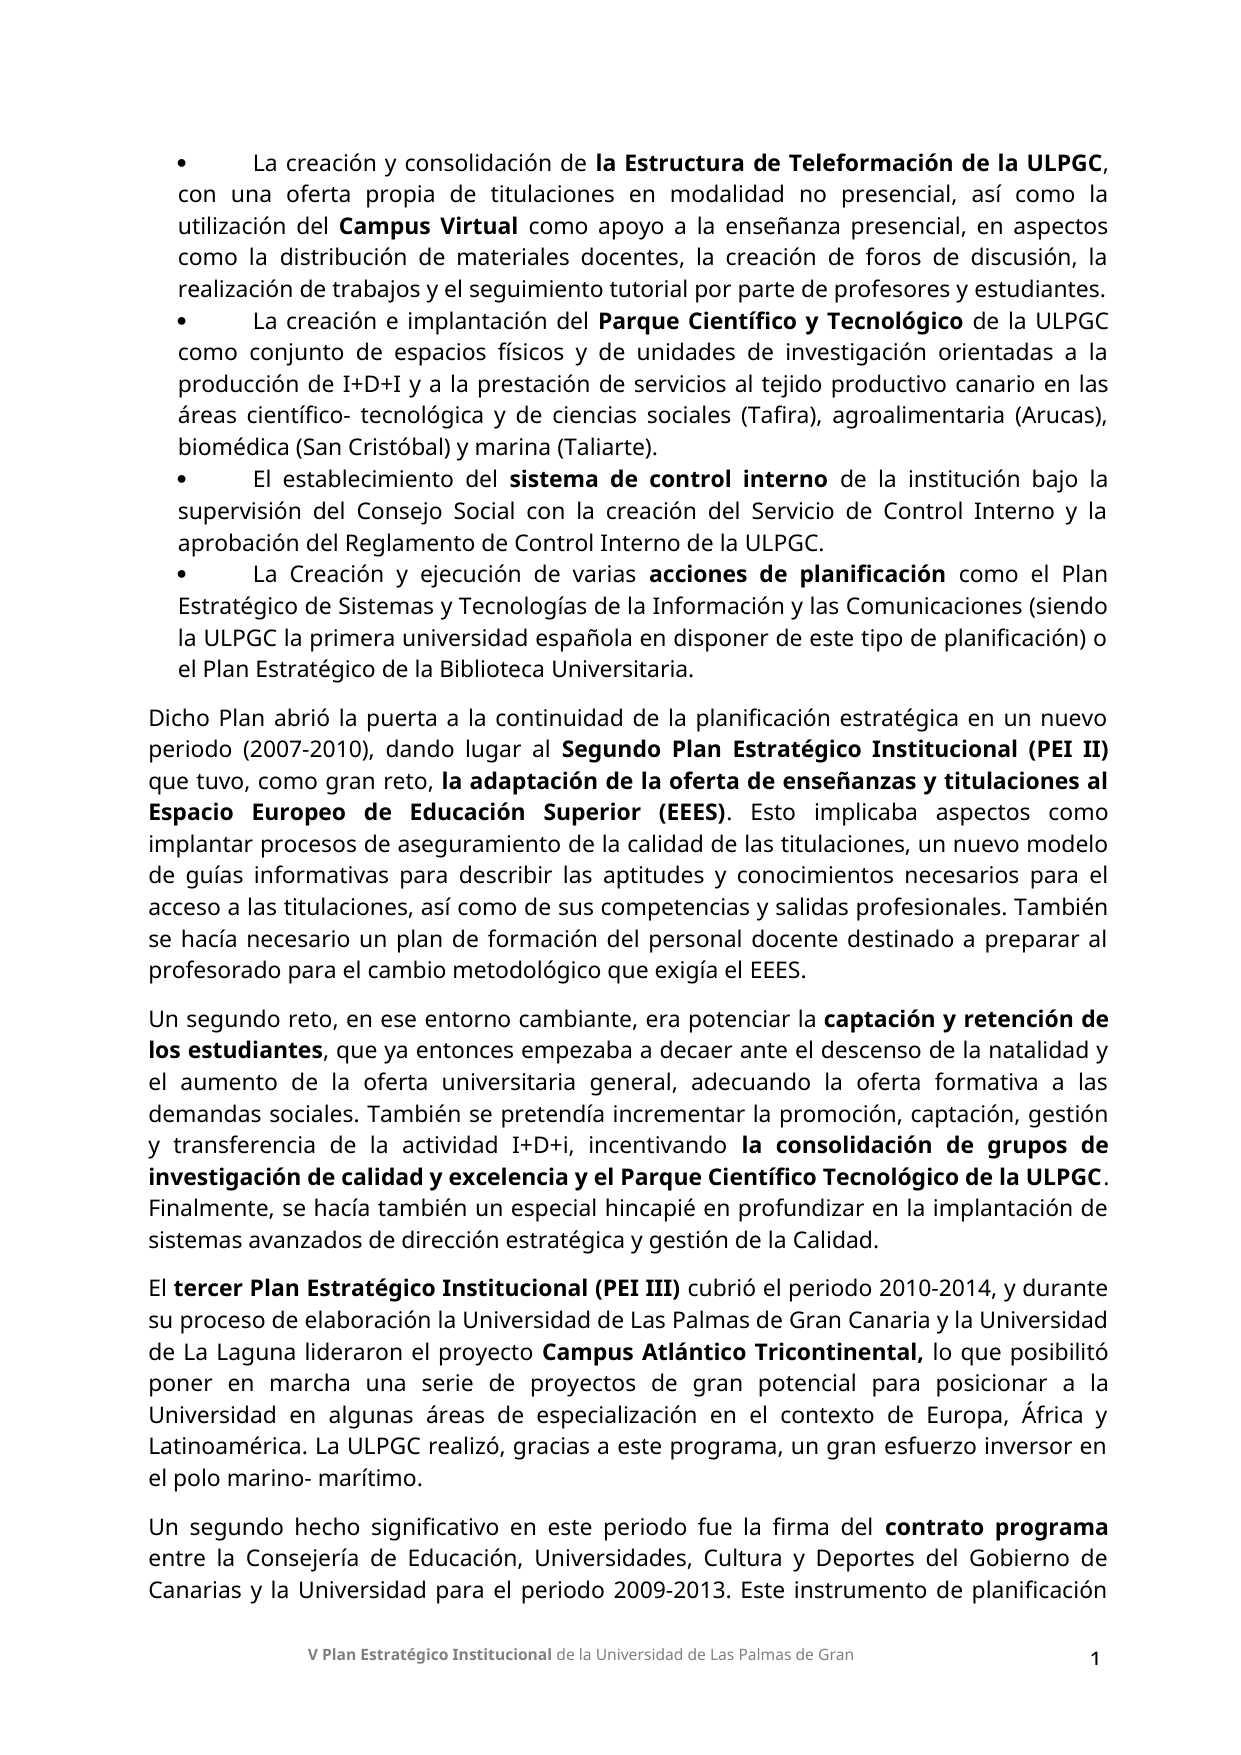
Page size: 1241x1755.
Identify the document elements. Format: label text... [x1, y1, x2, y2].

text Dicho Plan abrió la puerta a la continuidad de la planificación estratégica en un nuevo periodo (2007-2010), dando lugar al Segundo Plan Estratégico Institucional (PEI II) que tuvo, como gran reto, la adaptación de la oferta de enseñanzas y titulaciones al Espacio Europeo de Educación Superior (EEES). Esto implicaba aspectos como implantar procesos de aseguramiento de la calidad de las titulaciones, un nuevo modelo de guías informativas para describir las aptitudes y conocimientos necesarios para el acceso a las titulaciones, así como de sus competencias y salidas profesionales. También se hacía necesario un plan de formación del personal docente destinado a preparar al profesorado para el cambio metodológico que exigía el EEES. [148, 702, 1109, 985]
text Un segundo reto, en ese entorno cambiante, era potenciar la captación y retención de los estudiantes, que ya entonces empezaba a decaer ante el descenso de la natalidad y el aumento de la oferta universitaria general, adecuando la oferta formativa a las demandas sociales. También se pretendía incrementar la promoción, captación, gestión y transferencia de la actividad I+D+i, incentivando la consolidación de grupos de investigación de calidad y excelencia y el Parque Científico Tecnológico de la ULPGC. Finalmente, se hacía también un especial hincapié en profundizar en la implantación de sistemas avanzados de dirección estratégica y gestión de la Calidad. [148, 1003, 1109, 1255]
list La creación y consolidación de la Estructura de Teleformación de la ULPGC, con una oferta propia de titulaciones en modalidad no presencial, así como la utilización del Campus Virtual como apoyo a la enseñanza presencial, en aspectos como la distribución de materiales docentes, la creación de foros de discusión, la realización de trabajos y el seguimiento tutorial por parte de profesores y estudiantes. [178, 147, 1109, 304]
text El tercer Plan Estratégico Institucional (PEI III) cubrió el periodo 2010-2014, y durante su proceso de elaboración la Universidad de Las Palmas de Gran Canaria y la Universidad de La Laguna lideraron el proyecto Campus Atlántico Tricontinental, lo que posibilitó poner en marcha una serie de proyectos de gran potencial para posicionar a la Universidad en algunas áreas de especialización en el contexto de Europa, África y Latinoamérica. La ULPGC realizó, gracias a este programa, un gran esfuerzo inversor en el polo marino- marítimo. [148, 1272, 1109, 1493]
list La creación e implantación del Parque Científico y Tecnológico de la ULPGC como conjunto de espacios físicos y de unidades de investigación orientadas a la producción de I+D+I y a la prestación de servicios al tejido productivo canario en las áreas científico- tecnológica y de ciencias sociales (Tafira), agroalimentaria (Arucas), biomédica (San Cristóbal) y marina (Taliarte). [178, 305, 1109, 462]
text Un segundo hecho significativo en este periodo fue la firma del contrato programa entre la Consejería de Educación, Universidades, Cultura y Deportes del Gobierno de Canarias y la Universidad para el periodo 2009-2013. Este instrumento de planificación [148, 1510, 1109, 1605]
list El establecimiento del sistema de control interno de la institución bajo la supervisión del Consejo Social con la creación del Servicio de Control Interno y la aprobación del Reglamento de Control Interno de la ULPGC. [178, 463, 1109, 558]
list La Creación y ejecución de varias acciones de planificación como el Plan Estratégico de Sistemas y Tecnologías de la Información y las Comunicaciones (siendo la ULPGC la primera universidad española en disponer de este tipo de planificación) o el Plan Estratégico de la Biblioteca Universitaria. [178, 558, 1108, 684]
